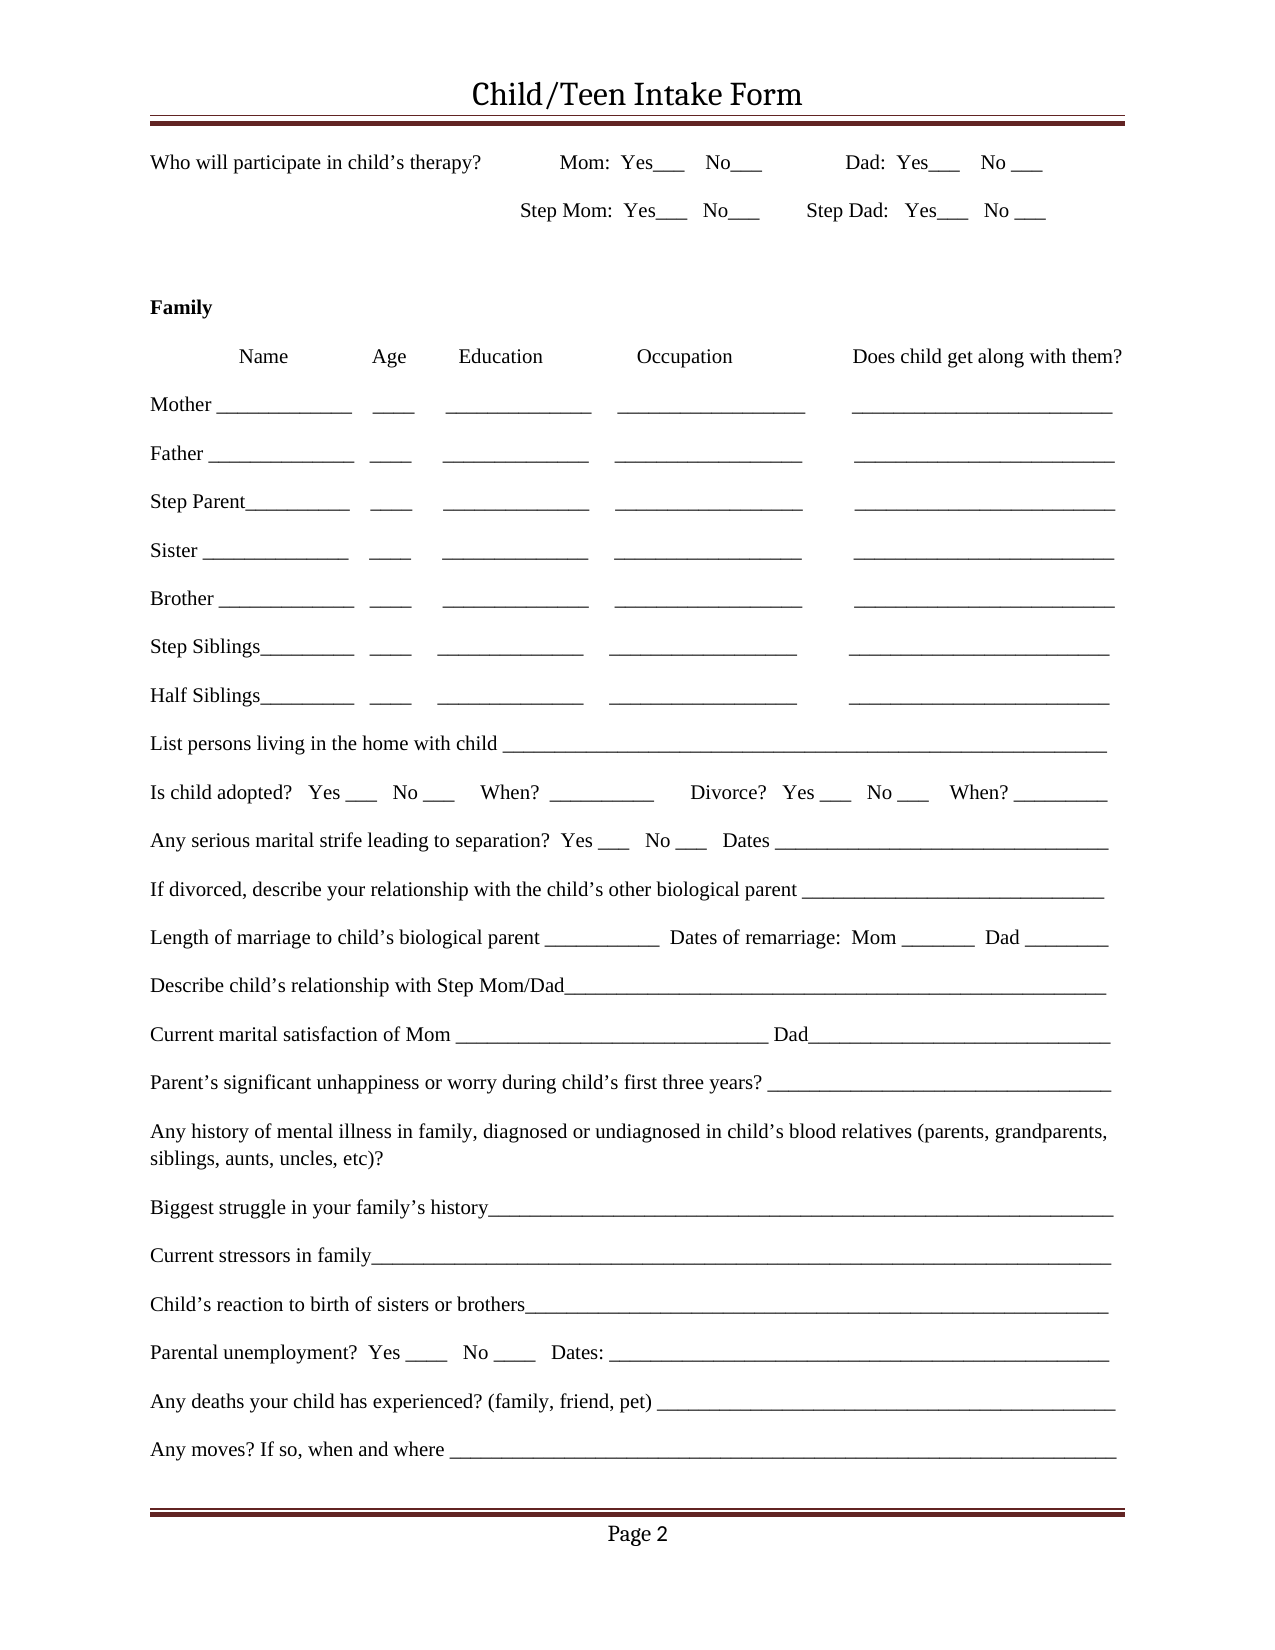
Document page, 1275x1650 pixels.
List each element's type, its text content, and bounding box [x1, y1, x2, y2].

text Who will participate in child’s therapy? Mom: Yes___ No___ Dad: Yes___ No ___ [150, 150, 1125, 174]
text Family [150, 295, 1125, 319]
text Step Parent__________ ____ ______________ __________________ _________________________ [150, 489, 1125, 513]
text Any moves? If so, when and where ________________________________________________________________ [150, 1437, 1125, 1461]
text Sister ______________ ____ ______________ __________________ _________________________ [150, 537, 1125, 562]
text Child’s reaction to birth of sisters or brothers________________________________________________________ [150, 1292, 1125, 1316]
text Length of marriage to child’s biological parent ___________ Dates of remarriage: Mom _______ Dad ________ [150, 925, 1125, 949]
text Describe child’s relationship with Step Mom/Dad____________________________________________________ [150, 973, 1125, 997]
text Step Siblings_________ ____ ______________ __________________ _________________________ [150, 634, 1125, 658]
text Parental unemployment? Yes ____ No ____ Dates: ________________________________________________ [150, 1340, 1125, 1364]
text Name Age Education Occupation Does child get along with them? [150, 344, 1125, 368]
text Parent’s significant unhappiness or worry during child’s first three years? _________________________________ [150, 1070, 1125, 1094]
text Current stressors in family_______________________________________________________________________ [150, 1243, 1125, 1267]
text Brother _____________ ____ ______________ __________________ _________________________ [150, 586, 1125, 610]
text List persons living in the home with child __________________________________________________________ [150, 731, 1125, 755]
text Half Siblings_________ ____ ______________ __________________ _________________________ [150, 683, 1125, 707]
text Mother _____________ ____ ______________ __________________ _________________________ [150, 392, 1125, 416]
text Any deaths your child has experienced? (family, friend, pet) ____________________________________________ [150, 1388, 1125, 1413]
text Current marital satisfaction of Mom ______________________________ Dad_____________________________ [150, 1022, 1125, 1046]
text If divorced, describe your relationship with the child’s other biological parent _____________________________ [150, 877, 1125, 901]
text Any history of mental illness in family, diagnosed or undiagnosed in child’s blood relatives (parents, grandparents, siblings, aunts, uncles, etc)? [150, 1119, 1125, 1170]
text Biggest struggle in your family’s history____________________________________________________________ [150, 1195, 1125, 1219]
text Step Mom: Yes___ No___ Step Dad: Yes___ No ___ [150, 198, 1125, 222]
text Any serious marital strife leading to separation? Yes ___ No ___ Dates ________________________________ [150, 828, 1125, 852]
text Is child adopted? Yes ___ No ___ When? __________ Divorce? Yes ___ No ___ When? _________ [150, 780, 1125, 804]
text Father ______________ ____ ______________ __________________ _________________________ [150, 441, 1125, 465]
